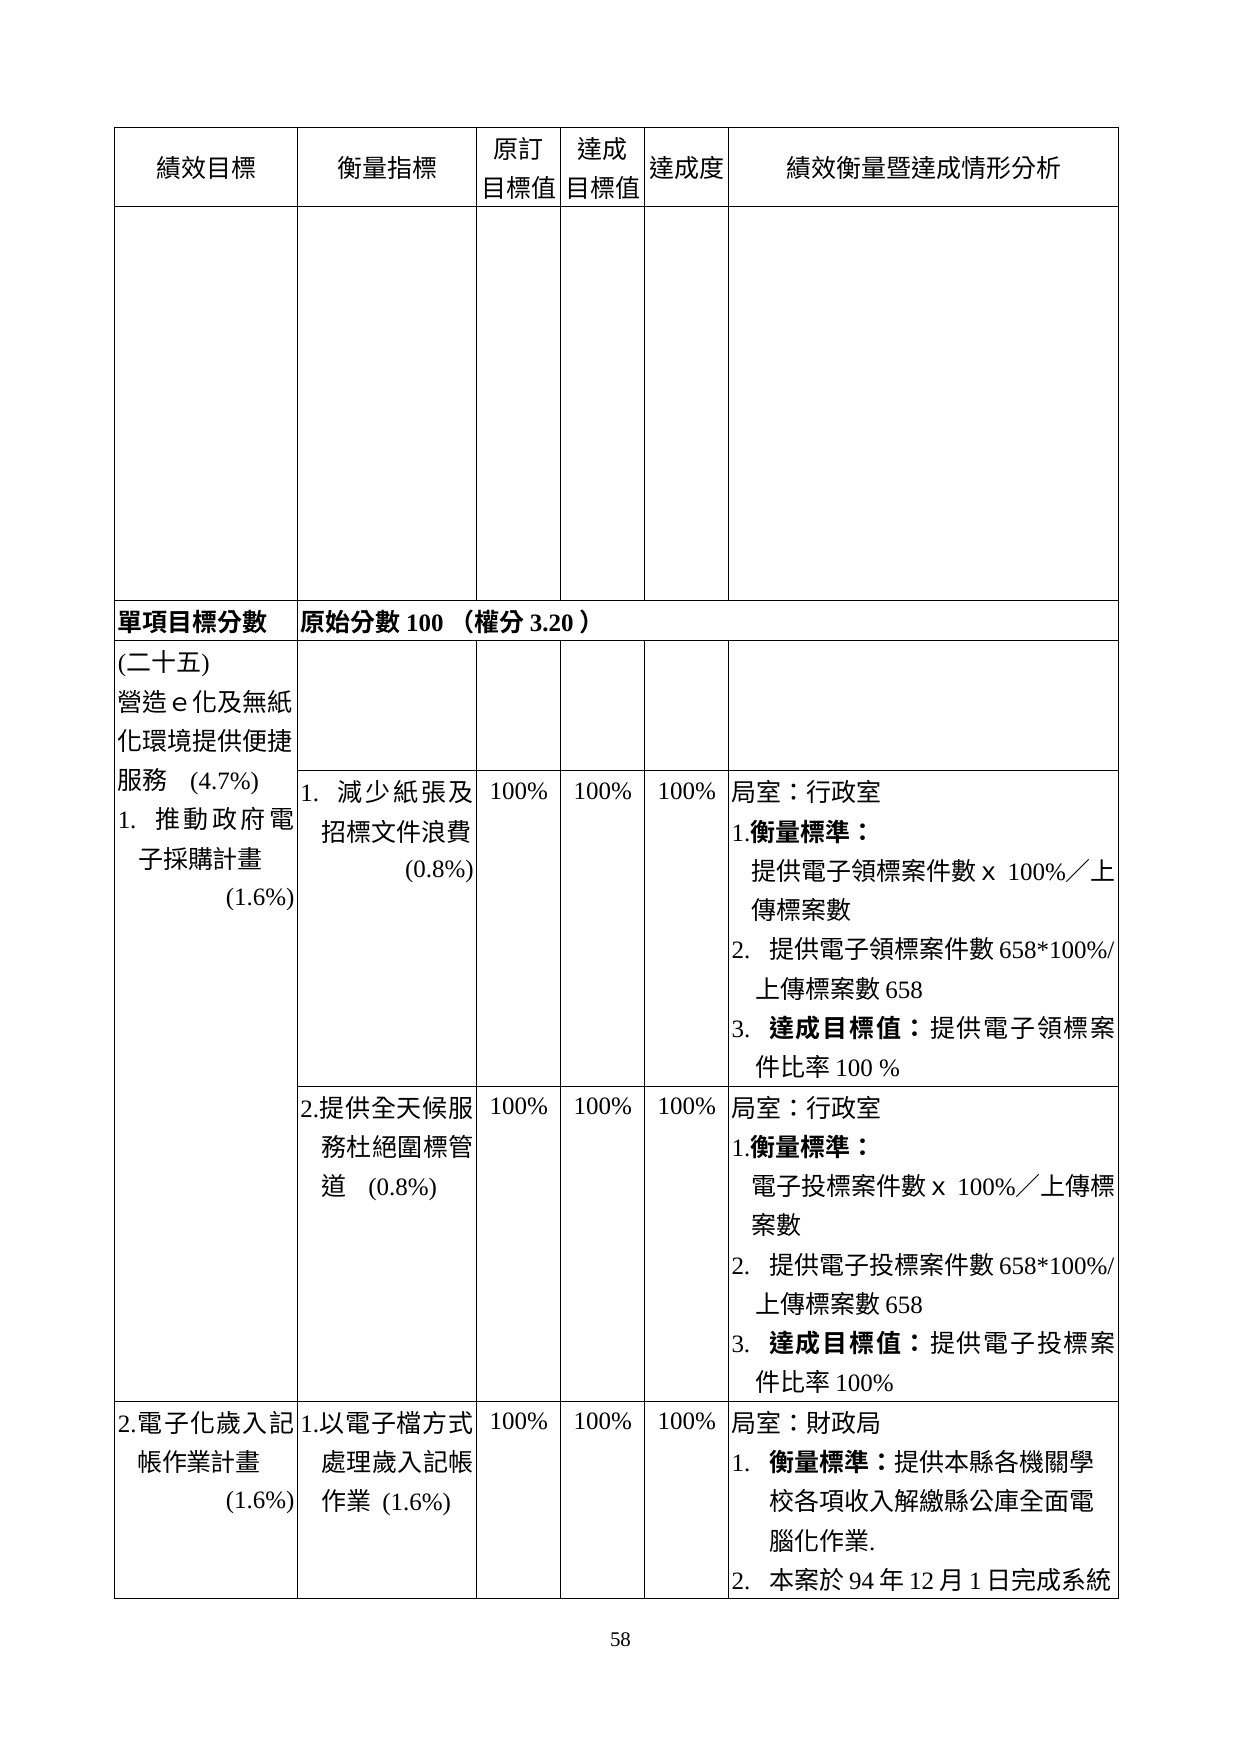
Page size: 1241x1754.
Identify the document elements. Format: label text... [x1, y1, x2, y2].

table_cell 100% [477, 1087, 560, 1401]
table_header 達成 目標值 [561, 128, 644, 206]
table_cell [645, 207, 728, 600]
table_cell (二十五) 營造ｅ化及無紙化環境提供便捷服務 (4.7%) 推動政府電子採購計畫 (1.6%) [115, 641, 297, 1401]
table_header 衡量指標 [298, 128, 476, 206]
table_cell 100% [561, 1087, 644, 1401]
table_cell 1.以電子檔方式處理歲入記帳作業 (1.6%) [298, 1402, 476, 1598]
table_cell 100% [477, 1402, 560, 1598]
table_header 績效目標 [115, 128, 297, 206]
table_header 達成度 [645, 128, 728, 206]
table_header 績效衡量暨達成情形分析 [729, 128, 1118, 206]
table_cell [115, 207, 297, 600]
table_cell [645, 641, 728, 770]
table_cell [477, 207, 560, 600]
table_cell 2.提供全天候服務杜絕圍標管道 (0.8%) [298, 1087, 476, 1401]
table_cell 原始分數 100 （權分3.20 ） [298, 601, 1118, 640]
table_cell [561, 641, 644, 770]
table_cell [298, 207, 476, 600]
table_cell 減少紙張及招標文件浪費 (0.8%) [298, 771, 476, 1086]
table_cell 100% [477, 771, 560, 1086]
table_cell 局室：行政室 1.衡量標準： 電子投標案件數ｘ100%／上傳標案數 提供電子投標案件數658*100%/上傳標案數658 達成目標值：提供電子投標案件比率100% [729, 1087, 1118, 1401]
table_cell 100% [645, 1087, 728, 1401]
table_cell [298, 641, 476, 770]
table_header 原訂 目標值 [477, 128, 560, 206]
table_cell 單項目標分數 [115, 601, 297, 640]
table_cell [561, 207, 644, 600]
table_cell 局室：行政室 1.衡量標準： 提供電子領標案件數ｘ100%／上傳標案數 提供電子領標案件數658*100%/上傳標案數658 達成目標值：提供電子領標案件比率100 % [729, 771, 1118, 1086]
table_cell [729, 207, 1118, 600]
table_cell 100% [645, 771, 728, 1086]
table_cell [729, 641, 1118, 770]
table_cell 100% [561, 771, 644, 1086]
table_cell 100% [561, 1402, 644, 1598]
table_cell 局室：財政局 衡量標準：提供本縣各機關學校各項收入解繳縣公庫全面電腦化作業. 本案於94年12月1日完成系統 [729, 1402, 1118, 1598]
table_cell 100% [645, 1402, 728, 1598]
table_cell [477, 641, 560, 770]
table_cell 2.電子化歲入記帳作業計畫 (1.6%) [115, 1402, 297, 1598]
